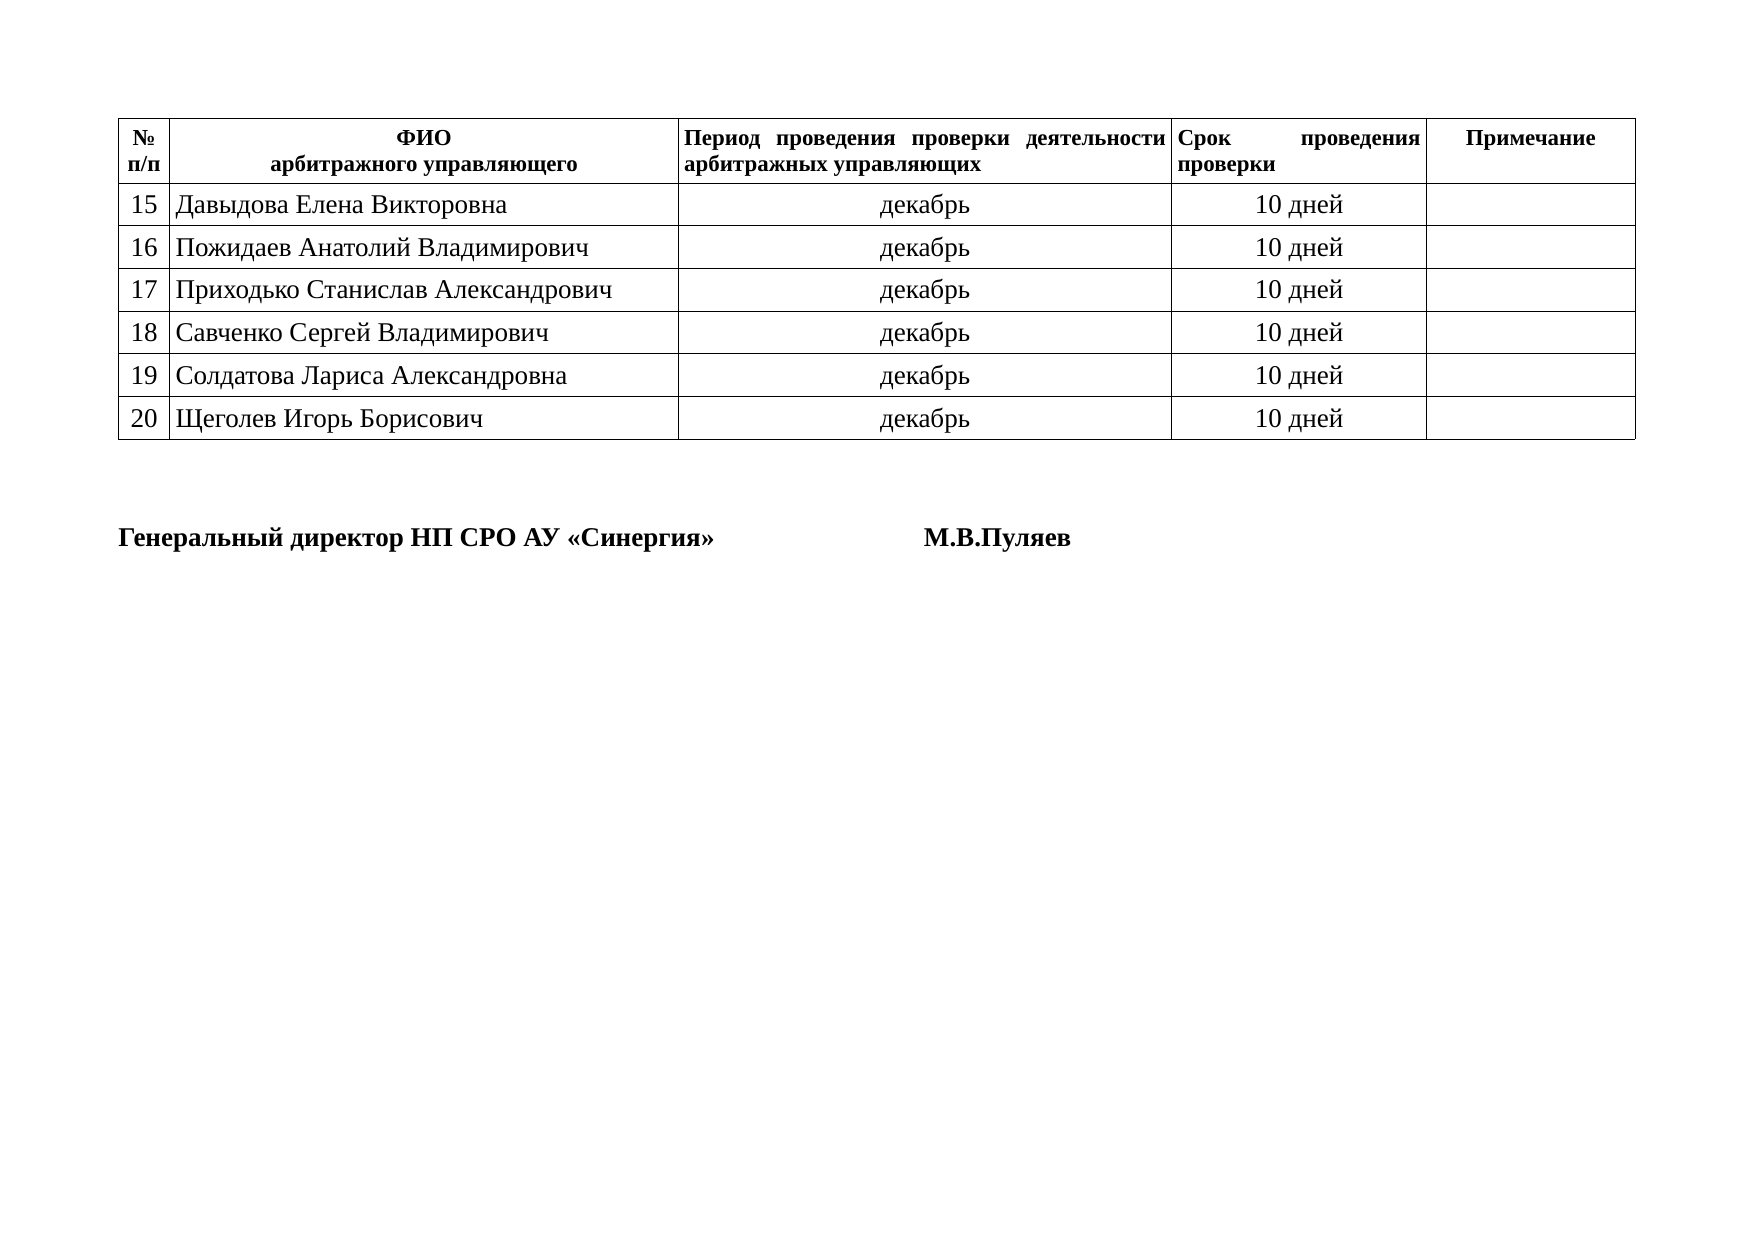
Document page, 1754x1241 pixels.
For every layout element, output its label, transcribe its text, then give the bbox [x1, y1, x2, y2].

table_cell Савченко Сергей Владимирович [170, 312, 678, 353]
table_cell Приходько Станислав Александрович [170, 269, 678, 311]
table_cell 20 [119, 397, 169, 439]
table_cell Срок проведения проверки [1172, 119, 1426, 182]
table_cell [1427, 354, 1635, 396]
table_cell Пожидаев Анатолий Владимирович [170, 226, 678, 268]
table_cell декабрь [679, 397, 1171, 439]
table_cell декабрь [679, 226, 1171, 268]
table_cell 10 дней [1172, 397, 1426, 439]
table_cell ФИО арбитражного управляющего [170, 119, 678, 182]
table_cell декабрь [679, 269, 1171, 311]
table_cell Солдатова Лариса Александровна [170, 354, 678, 396]
table_cell [1427, 226, 1635, 268]
table_cell [1427, 184, 1635, 225]
table_cell Примечание [1427, 119, 1635, 182]
text Генеральный директор НП СРО АУ «Синергия» М.В.Пуляев [118, 521, 1636, 552]
table_cell 10 дней [1172, 226, 1426, 268]
table_cell № п/п [119, 119, 169, 182]
table_cell 10 дней [1172, 312, 1426, 353]
table_cell Щеголев Игорь Борисович [170, 397, 678, 439]
table_cell декабрь [679, 354, 1171, 396]
table_cell декабрь [679, 184, 1171, 225]
table_cell 18 [119, 312, 169, 353]
table_cell 10 дней [1172, 184, 1426, 225]
table_cell [1427, 312, 1635, 353]
table_cell 10 дней [1172, 354, 1426, 396]
table_cell 16 [119, 226, 169, 268]
table_cell 17 [119, 269, 169, 311]
table_cell [1427, 269, 1635, 311]
table_cell декабрь [679, 312, 1171, 353]
table_cell [1427, 397, 1635, 439]
table_cell Давыдова Елена Викторовна [170, 184, 678, 225]
table_cell 19 [119, 354, 169, 396]
table_cell 10 дней [1172, 269, 1426, 311]
table_cell Период проведения проверки деятельности арбитражных управляющих [679, 119, 1171, 182]
table_cell 15 [119, 184, 169, 225]
